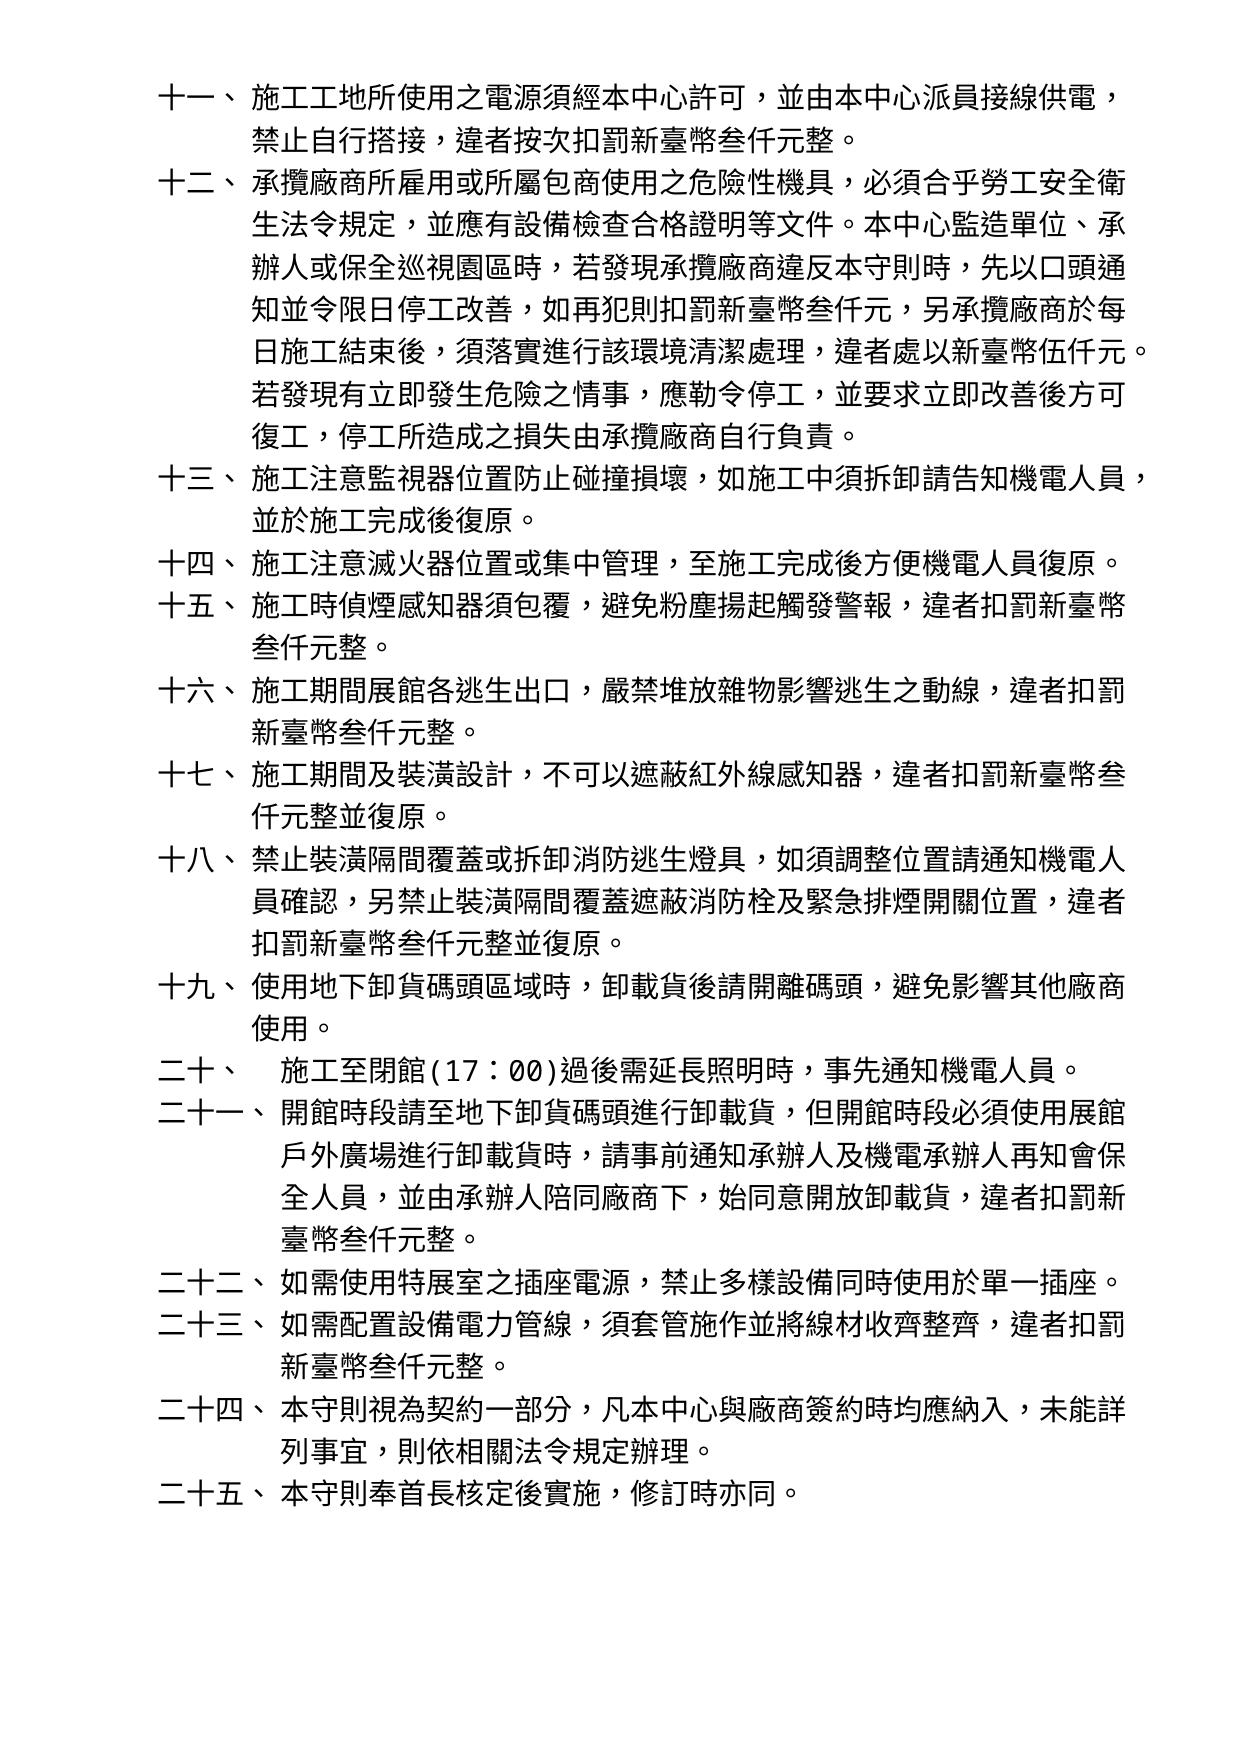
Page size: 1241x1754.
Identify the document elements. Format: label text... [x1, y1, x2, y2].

list 施工工地所使用之電源須經本中心許可，並由本中心派員接線供電，禁止自行搭接，違者按次扣罰新臺幣叁仟元整。 [157, 75, 1137, 159]
list 施工注意滅火器位置或集中管理，至施工完成後方便機電人員復原。 [157, 540, 1137, 582]
list 如需配置設備電力管線，須套管施作並將線材收齊整齊，違者扣罰新臺幣叁仟元整。 [157, 1302, 1137, 1386]
list 承攬廠商所雇用或所屬包商使用之危險性機具，必須合乎勞工安全衛生法令規定，並應有設備檢查合格證明等文件。本中心監造單位、承辦人或保全巡視園區時，若發現承攬廠商違反本守則時，先以口頭通知並令限日停工改善，如再犯則扣罰新臺幣叁仟元，另承攬廠商於每日施工結束後，須落實進行該環境清潔處理，違者處以新臺幣伍仟元。若發現有立即發生危險之情事，應勒令停工，並要求立即改善後方可復工，停工所造成之損失由承攬廠商自行負責。 [157, 159, 1137, 456]
list 如需使用特展室之插座電源，禁止多樣設備同時使用於單一插座。 [157, 1259, 1137, 1302]
list 施工時偵煙感知器須包覆，避免粉塵揚起觸發警報，違者扣罰新臺幣叁仟元整。 [157, 582, 1137, 667]
list 本守則奉首長核定後實施，修訂時亦同。 [157, 1471, 1137, 1513]
list 使用地下卸貨碼頭區域時，卸載貨後請開離碼頭，避免影響其他廠商使用。 [157, 963, 1137, 1048]
list 開館時段請至地下卸貨碼頭進行卸載貨，但開館時段必須使用展館戶外廣場進行卸載貨時，請事前通知承辦人及機電承辦人再知會保全人員，並由承辦人陪同廠商下，始同意開放卸載貨，違者扣罰新臺幣叁仟元整。 [157, 1090, 1137, 1259]
list 施工至閉館(17：00)過後需延長照明時，事先通知機電人員。 [157, 1048, 1137, 1090]
list 禁止裝潢隔間覆蓋或拆卸消防逃生燈具，如須調整位置請通知機電人員確認，另禁止裝潢隔間覆蓋遮蔽消防栓及緊急排煙開關位置，違者扣罰新臺幣叁仟元整並復原。 [157, 836, 1137, 963]
list 本守則視為契約一部分，凡本中心與廠商簽約時均應納入，未能詳列事宜，則依相關法令規定辦理。 [157, 1386, 1137, 1471]
list 施工注意監視器位置防止碰撞損壞，如施工中須拆卸請告知機電人員，並於施工完成後復原。 [157, 456, 1137, 540]
list 施工期間及裝潢設計，不可以遮蔽紅外線感知器，違者扣罰新臺幣叁仟元整並復原。 [157, 752, 1137, 836]
list 施工期間展館各逃生出口，嚴禁堆放雜物影響逃生之動線，違者扣罰新臺幣叁仟元整。 [157, 667, 1137, 752]
